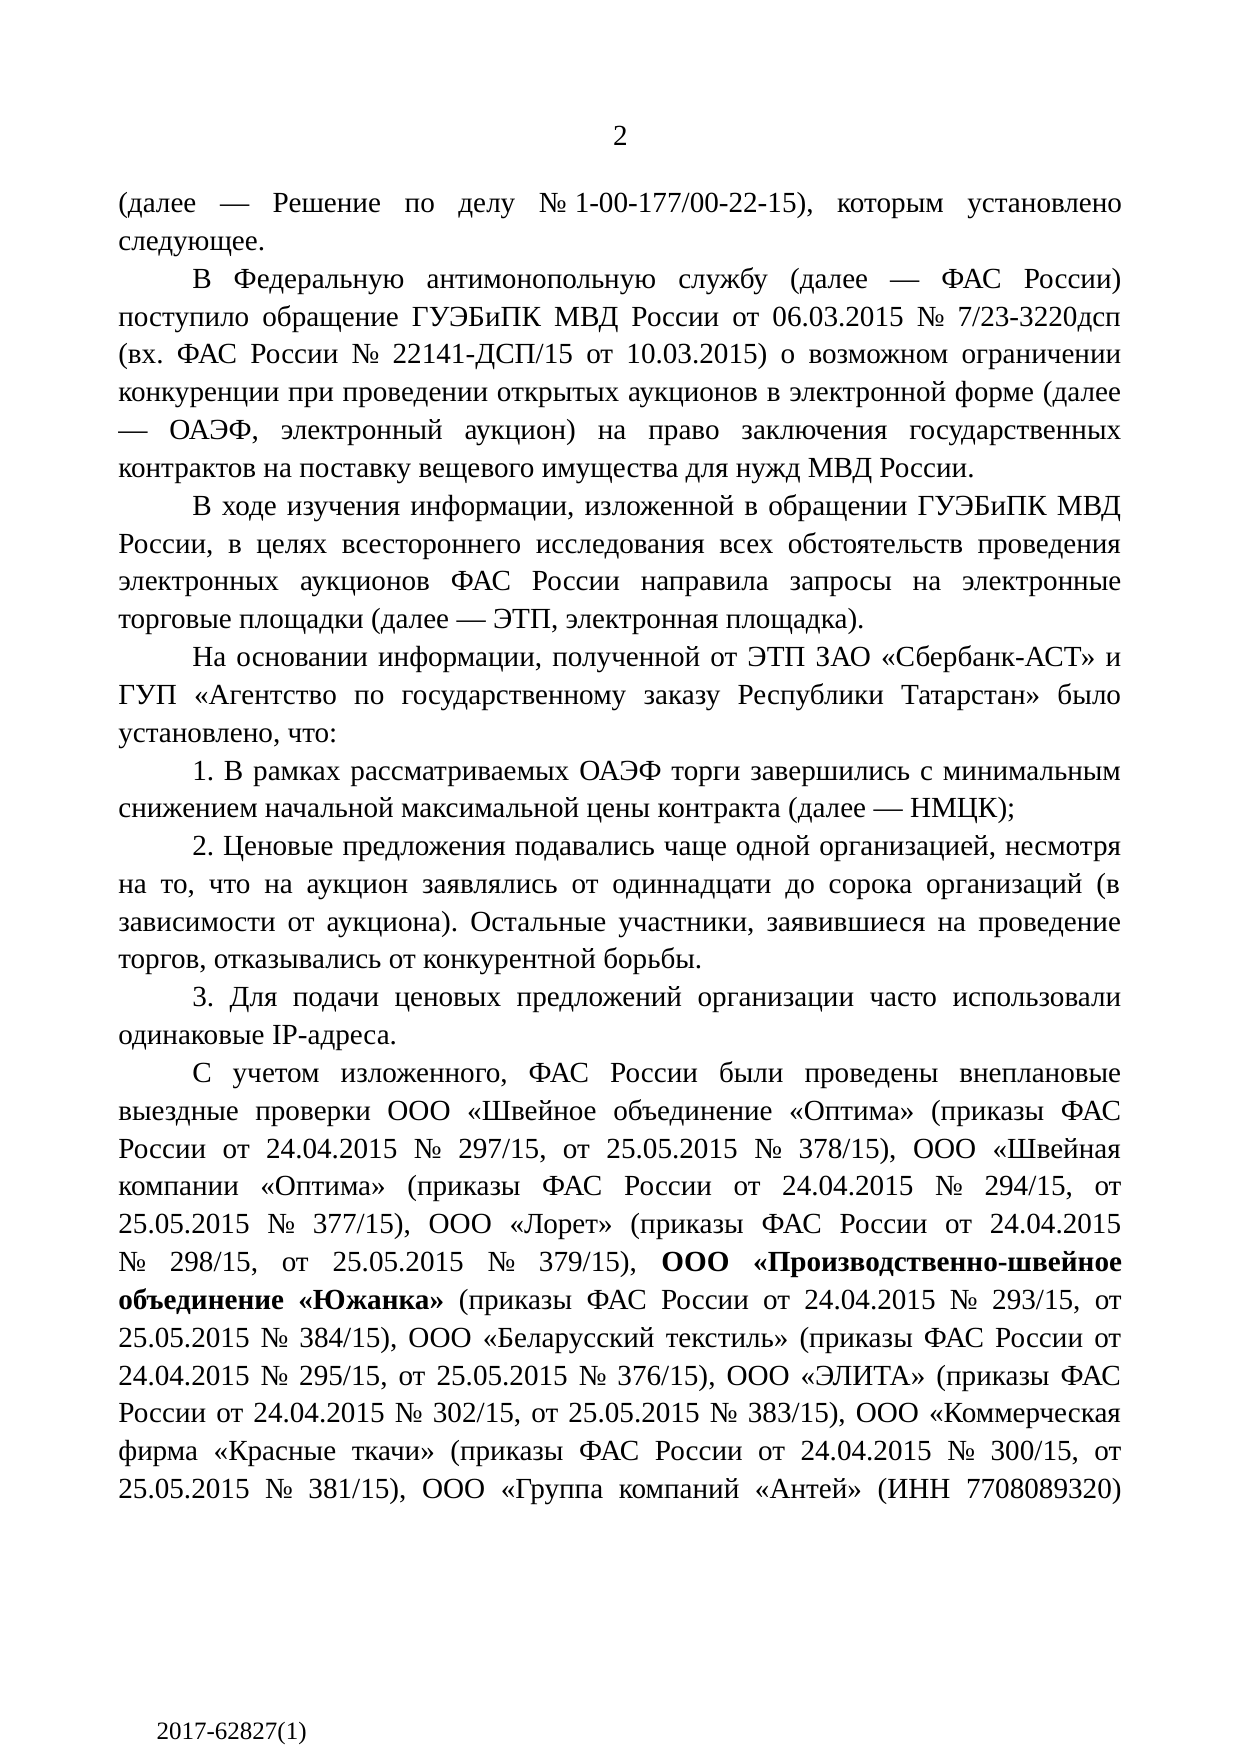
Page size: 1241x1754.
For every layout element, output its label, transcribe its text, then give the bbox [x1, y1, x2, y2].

text В Федеральную антимонопольную службу (далее — ФАС России) поступило обращение ГУЭБиПК МВД России от 06.03.2015 № 7/23-3220дсп (вх. ФАС России № 22141-ДСП/15 от 10.03.2015) о возможном ограничении конкуренции при проведении открытых аукционов в электронной форме (далее — ОАЭФ, электронный аукцион) на право заключения государственных контрактов на поставку вещевого имущества для нужд МВД России. [118, 257, 1122, 484]
text 1. В рамках рассматриваемых ОАЭФ торги завершились с минимальным снижением начальной максимальной цены контракта (далее — НМЦК); [118, 748, 1122, 824]
text С учетом изложенного, ФАС России были проведены внеплановые выездные проверки ООО «Швейное объединение «Оптима» (приказы ФАС России от 24.04.2015 № 297/15, от 25.05.2015 № 378/15), ООО «Швейная компании «Оптима» (приказы ФАС России от 24.04.2015 № 294/15, от 25.05.2015 № 377/15), ООО «Лорет» (приказы ФАС России от 24.04.2015 № 298/15, от 25.05.2015 № 379/15), ООО «Производственно-швейное объединение «Южанка» (приказы ФАС России от 24.04.2015 № 293/15, от 25.05.2015 № 384/15), ООО «Беларусский текстиль» (приказы ФАС России от 24.04.2015 № 295/15, от 25.05.2015 № 376/15), ООО «ЭЛИТА» (приказы ФАС России от 24.04.2015 № 302/15, от 25.05.2015 № 383/15), ООО «Коммерческая фирма «Красные ткачи» (приказы ФАС России от 24.04.2015 № 300/15, от 25.05.2015 № 381/15), ООО «Группа компаний «Антей» (ИНН 7708089320) [118, 1051, 1122, 1504]
text На основании информации, полученной от ЭТП ЗАО «Сбербанк-АСТ» и ГУП «Агентство по государственному заказу Республики Татарстан» было установлено, что: [118, 635, 1122, 748]
text 2. Ценовые предложения подавались чаще одной организацией, несмотря на то, что на аукцион заявлялись от одиннадцати до сорока организаций (в зависимости от аукциона). Остальные участники, заявившиеся на проведение торгов, отказывались от конкурентной борьбы. [118, 824, 1122, 975]
text 3. Для подачи ценовых предложений организации часто использовали одинаковые IP-адреса. [118, 975, 1122, 1051]
text В ходе изучения информации, изложенной в обращении ГУЭБиПК МВД России, в целях всестороннего исследования всех обстоятельств проведения электронных аукционов ФАС России направила запросы на электронные торговые площадки (далее — ЭТП, электронная площадка). [118, 484, 1122, 635]
text (далее — Решение по делу № 1-00-177/00-22-15), которым установлено следующее. [118, 181, 1122, 257]
